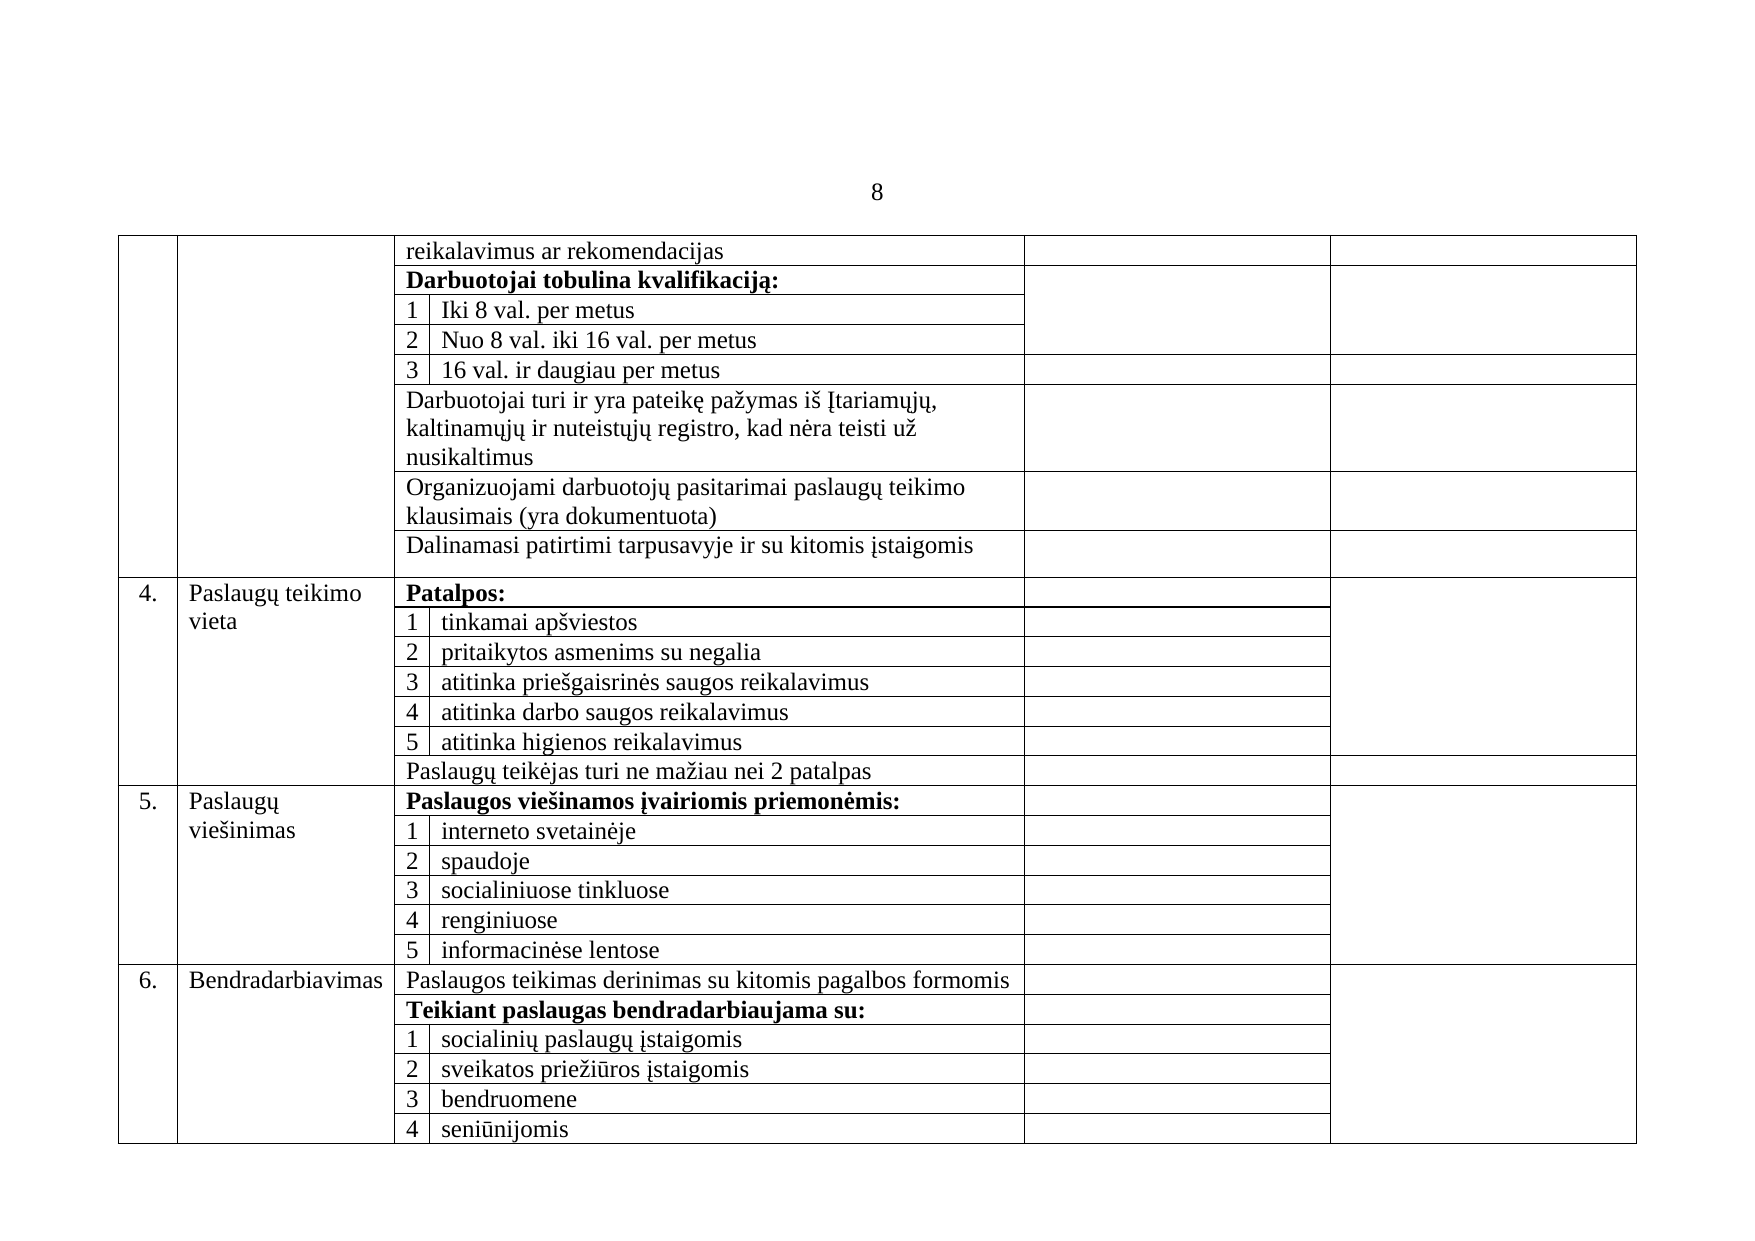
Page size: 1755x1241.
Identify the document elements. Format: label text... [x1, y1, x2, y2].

table_cell [1025, 816, 1330, 845]
table_cell [1025, 1084, 1330, 1113]
table_cell [1331, 756, 1636, 785]
table_cell [1331, 266, 1636, 354]
table_cell [1025, 667, 1330, 696]
table_cell atitinka darbo saugos reikalavimus [430, 697, 1024, 726]
table_cell interneto svetainėje [430, 816, 1024, 845]
table_cell 3 [395, 1084, 429, 1113]
table_cell [1025, 236, 1330, 264]
table_cell [1331, 786, 1636, 964]
table_cell [1331, 578, 1636, 755]
table_cell atitinka priešgaisrinės saugos reikalavimus [430, 667, 1024, 696]
table_cell [1025, 727, 1330, 755]
table_cell 1 [395, 295, 429, 324]
table_cell seniūnijomis [430, 1114, 1024, 1143]
table_cell bendruomene [430, 1084, 1024, 1113]
table_cell reikalavimus ar rekomendacijas [395, 236, 1024, 264]
table_cell [1331, 965, 1636, 1143]
table_cell Darbuotojai tobulina kvalifikaciją: [395, 266, 1024, 294]
table_cell [1025, 995, 1330, 1023]
table_cell Darbuotojai turi ir yra pateikę pažymas iš Įtariamųjų, kaltinamųjų ir nuteistųjų registro, kad nėra teisti už nusikaltimus [395, 385, 1024, 471]
table_cell 5 [395, 727, 429, 755]
table_cell 2 [395, 1054, 429, 1083]
table_cell [1331, 385, 1636, 471]
table_cell [1025, 697, 1330, 726]
table_cell [1025, 637, 1330, 666]
table_cell 5 [395, 935, 429, 964]
table_cell Teikiant paslaugas bendradarbiaujama su: [395, 995, 1024, 1023]
table_cell Paslaugos teikimas derinimas su kitomis pagalbos formomis [395, 965, 1024, 994]
table_cell [1025, 355, 1330, 384]
table_cell tinkamai apšviestos [430, 608, 1024, 636]
table_cell [1025, 786, 1330, 815]
table_cell [1025, 935, 1330, 964]
table_cell Patalpos: [395, 578, 1024, 606]
table_cell socialiniuose tinkluose [430, 876, 1024, 904]
table_cell [1331, 472, 1636, 529]
table_cell Dalinamasi patirtimi tarpusavyje ir su kitomis įstaigomis [395, 531, 1024, 577]
table_cell [1025, 1054, 1330, 1083]
table_cell [1025, 876, 1330, 904]
table_cell 6. [119, 965, 177, 1143]
table_cell 4 [395, 697, 429, 726]
table_cell [1025, 905, 1330, 934]
table_cell 2 [395, 637, 429, 666]
table_cell [1331, 531, 1636, 577]
table_cell 3 [395, 355, 429, 384]
table_cell Nuo 8 val. iki 16 val. per metus [430, 325, 1024, 354]
table_cell 1 [395, 608, 429, 636]
table_cell [1025, 266, 1330, 354]
table_cell 4 [395, 905, 429, 934]
table_cell [1331, 355, 1636, 384]
table_cell socialinių paslaugų įstaigomis [430, 1025, 1024, 1053]
table_cell 1 [395, 1025, 429, 1053]
table_cell [1025, 578, 1330, 606]
table_cell Paslaugos viešinamos įvairiomis priemonėmis: [395, 786, 1024, 815]
table_cell [1025, 531, 1330, 577]
table_cell Paslaugų teikėjas turi ne mažiau nei 2 patalpas [395, 756, 1024, 785]
table_cell 4 [395, 1114, 429, 1143]
table_cell atitinka higienos reikalavimus [430, 727, 1024, 755]
table_cell [1025, 608, 1330, 636]
table_cell sveikatos priežiūros įstaigomis [430, 1054, 1024, 1083]
table_cell [1025, 472, 1330, 529]
table_cell Paslaugų teikimo vieta [178, 578, 394, 785]
table_cell renginiuose [430, 905, 1024, 934]
table_cell [1025, 1025, 1330, 1053]
table_cell Iki 8 val. per metus [430, 295, 1024, 324]
table_cell [1331, 236, 1636, 264]
table_cell 3 [395, 667, 429, 696]
table_cell [1025, 756, 1330, 785]
table_cell spaudoje [430, 846, 1024, 874]
table_cell [1025, 846, 1330, 874]
table_cell informacinėse lentose [430, 935, 1024, 964]
table_cell [178, 236, 394, 577]
table_cell [1025, 1114, 1330, 1143]
table_cell Paslaugų viešinimas [178, 786, 394, 964]
table_cell [119, 236, 177, 577]
table_cell 5. [119, 786, 177, 964]
table_cell 2 [395, 325, 429, 354]
table_cell 3 [395, 876, 429, 904]
table_cell 2 [395, 846, 429, 874]
table_cell 4. [119, 578, 177, 785]
table_cell pritaikytos asmenims su negalia [430, 637, 1024, 666]
table_cell [1025, 965, 1330, 994]
table_cell Organizuojami darbuotojų pasitarimai paslaugų teikimo klausimais (yra dokumentuota) [395, 472, 1024, 529]
table_cell 16 val. ir daugiau per metus [430, 355, 1024, 384]
table_cell 1 [395, 816, 429, 845]
table_cell Bendradarbiavimas [178, 965, 394, 1143]
table_cell [1025, 385, 1330, 471]
